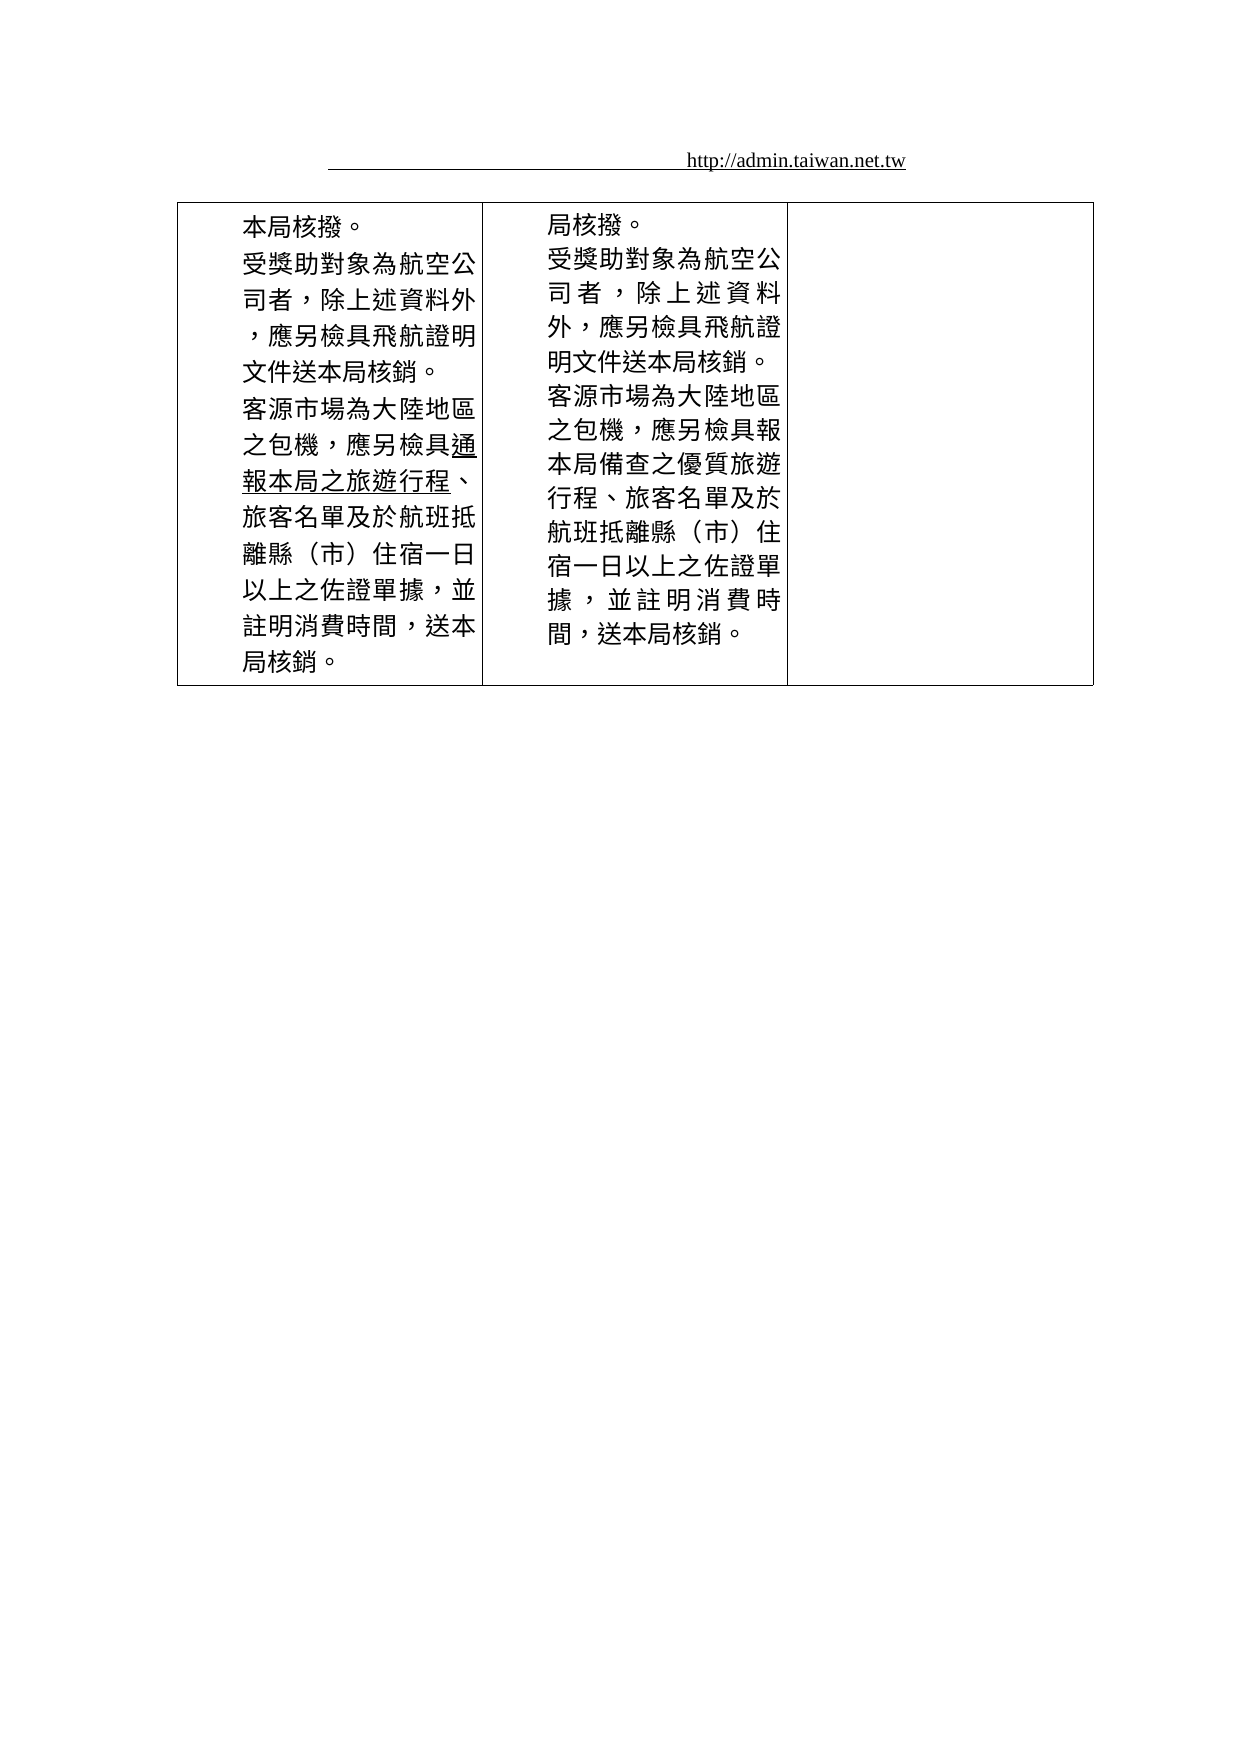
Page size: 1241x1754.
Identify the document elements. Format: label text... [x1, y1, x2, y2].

table_cell 局核撥。 受獎助對象為航空公司者，除上述資料外，應另檢具飛航證明文件送本局核銷。 客源市場為大陸地區之包機，應另檢具報本局備查之優質旅遊行程、旅客名單及於航班抵離縣（市）住宿一日以上之佐證單據，並註明消費時間，送本局核銷。 [483, 203, 787, 685]
table_cell [788, 203, 1093, 685]
table_cell 本局核撥。 受獎助對象為航空公司者，除上述資料外，應另檢具飛航證明文件送本局核銷。 客源市場為大陸地區之包機，應另檢具通報本局之旅遊行程、旅客名單及於航班抵離縣（市）住宿一日以上之佐證單據，並註明消費時間，送本局核銷。 [178, 203, 482, 685]
